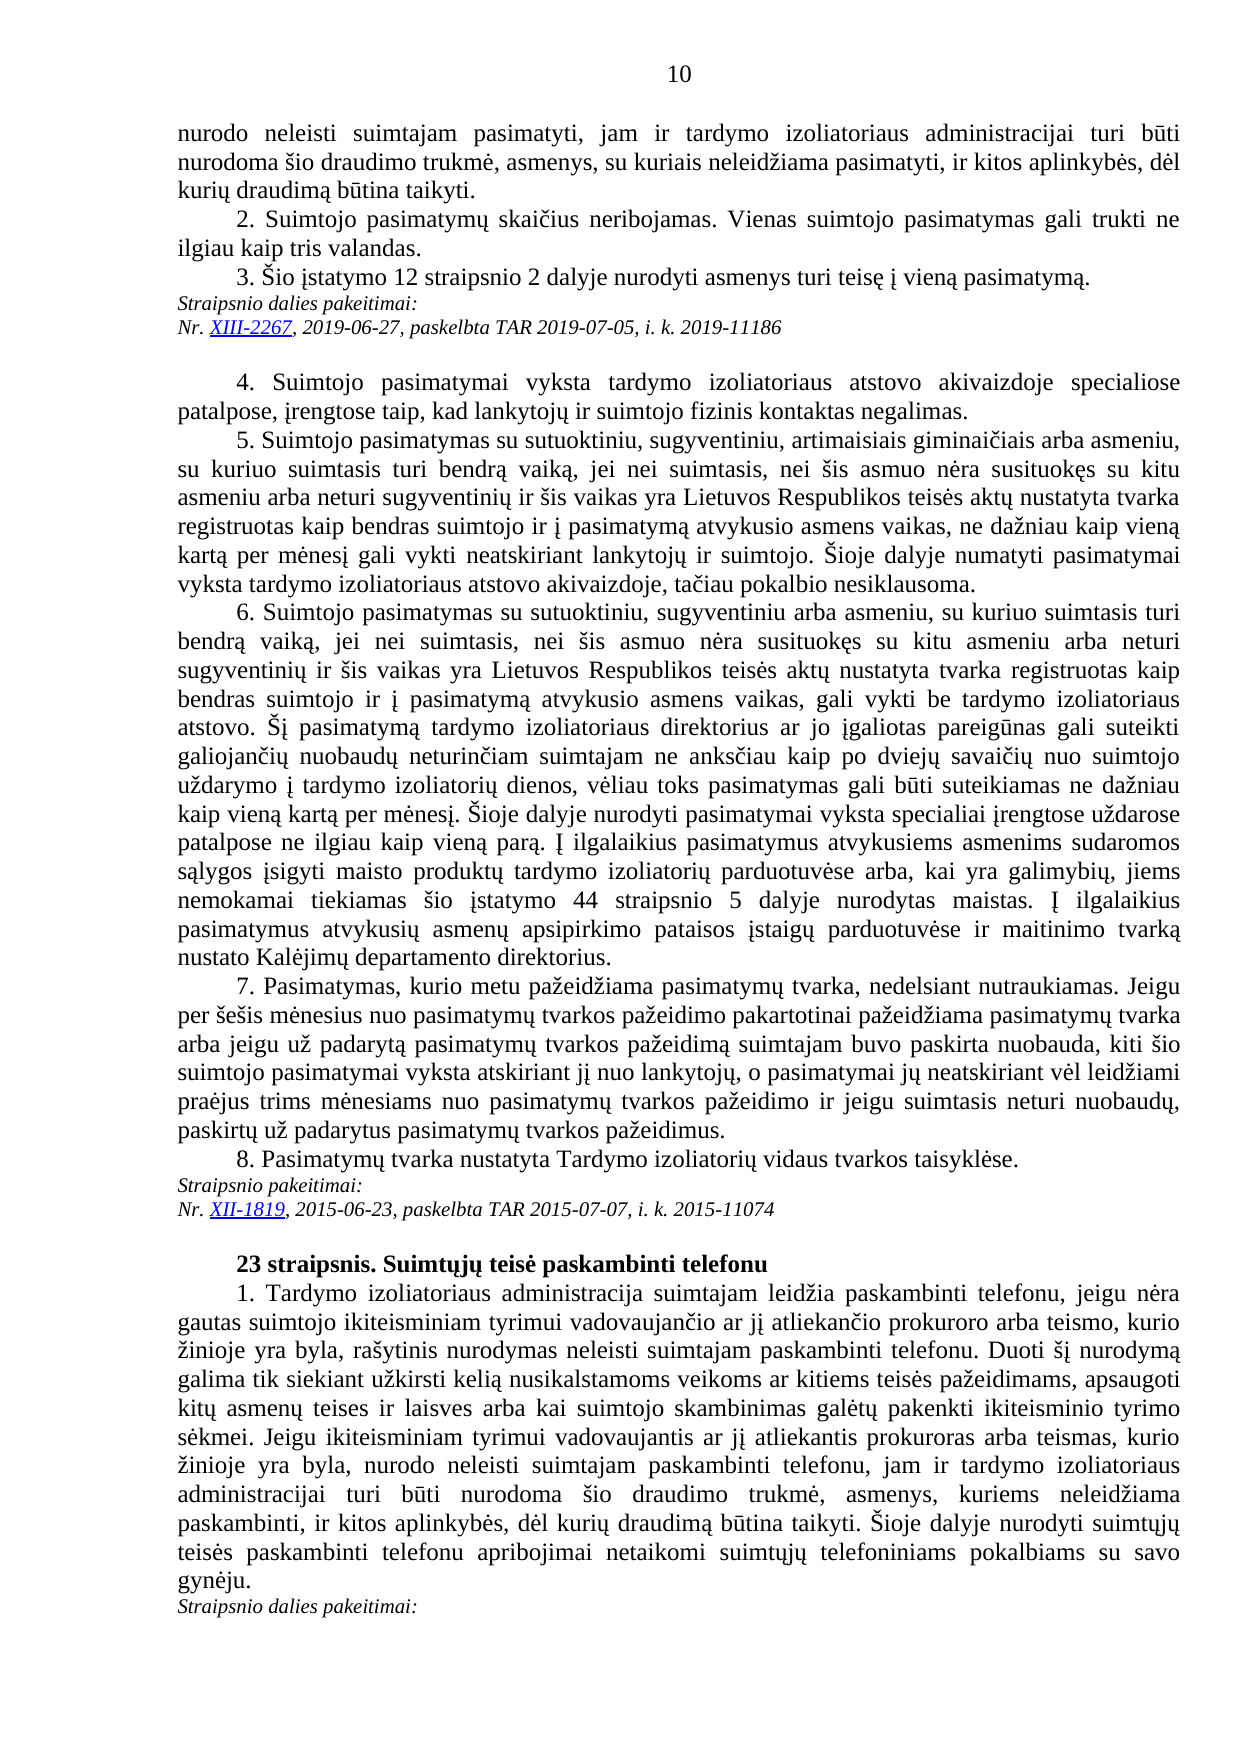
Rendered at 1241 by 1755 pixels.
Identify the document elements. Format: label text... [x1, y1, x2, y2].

text 23 straipsnis. Suimtųjų teisė paskambinti telefonu [177, 1249, 1181, 1278]
text 3. Šio įstatymo 12 straipsnio 2 dalyje nurodyti asmenys turi teisę į vieną pasimatymą. [177, 262, 1181, 291]
text 2. Suimtojo pasimatymų skaičius neribojamas. Vienas suimtojo pasimatymas gali trukti ne ilgiau kaip tris valandas. [177, 204, 1181, 262]
text Straipsnio dalies pakeitimai: [177, 291, 1181, 315]
text nurodo neleisti suimtajam pasimatyti, jam ir tardymo izoliatoriaus administracijai turi būti nurodoma šio draudimo trukmė, asmenys, su kuriais neleidžiama pasimatyti, ir kitos aplinkybės, dėl kurių draudimą būtina taikyti. [177, 118, 1181, 204]
text 4. Suimtojo pasimatymai vyksta tardymo izoliatoriaus atstovo akivaizdoje specialiose patalpose, įrengtose taip, kad lankytojų ir suimtojo fizinis kontaktas negalimas. [177, 367, 1181, 425]
text Nr. XIII-2267, 2019-06-27, paskelbta TAR 2019-07-05, i. k. 2019-11186 [177, 315, 1181, 339]
text 5. Suimtojo pasimatymas su sutuoktiniu, sugyventiniu, artimaisiais giminaičiais arba asmeniu, su kuriuo suimtasis turi bendrą vaiką, jei nei suimtasis, nei šis asmuo nėra susituokęs su kitu asmeniu arba neturi sugyventinių ir šis vaikas yra Lietuvos Respublikos teisės aktų nustatyta tvarka registruotas kaip bendras suimtojo ir į pasimatymą atvykusio asmens vaikas, ne dažniau kaip vieną kartą per mėnesį gali vykti neatskiriant lankytojų ir suimtojo. Šioje dalyje numatyti pasimatymai vyksta tardymo izoliatoriaus atstovo akivaizdoje, tačiau pokalbio nesiklausoma. [177, 425, 1181, 597]
text Straipsnio dalies pakeitimai: [177, 1594, 1181, 1618]
text Nr. XII-1819, 2015-06-23, paskelbta TAR 2015-07-07, i. k. 2015-11074 [177, 1197, 1181, 1221]
text 6. Suimtojo pasimatymas su sutuoktiniu, sugyventiniu arba asmeniu, su kuriuo suimtasis turi bendrą vaiką, jei nei suimtasis, nei šis asmuo nėra susituokęs su kitu asmeniu arba neturi sugyventinių ir šis vaikas yra Lietuvos Respublikos teisės aktų nustatyta tvarka registruotas kaip bendras suimtojo ir į pasimatymą atvykusio asmens vaikas, gali vykti be tardymo izoliatoriaus atstovo. Šį pasimatymą tardymo izoliatoriaus direktorius ar jo įgaliotas pareigūnas gali suteikti galiojančių nuobaudų neturinčiam suimtajam ne anksčiau kaip po dviejų savaičių nuo suimtojo uždarymo į tardymo izoliatorių dienos, vėliau toks pasimatymas gali būti suteikiamas ne dažniau kaip vieną kartą per mėnesį. Šioje dalyje nurodyti pasimatymai vyksta specialiai įrengtose uždarose patalpose ne ilgiau kaip vieną parą. Į ilgalaikius pasimatymus atvykusiems asmenims sudaromos sąlygos įsigyti maisto produktų tardymo izoliatorių parduotuvėse arba, kai yra galimybių, jiems nemokamai tiekiamas šio įstatymo 44 straipsnio 5 dalyje nurodytas maistas. Į ilgalaikius pasimatymus atvykusių asmenų apsipirkimo pataisos įstaigų parduotuvėse ir maitinimo tvarką nustato Kalėjimų departamento direktorius. [177, 597, 1181, 971]
text 1. Tardymo izoliatoriaus administracija suimtajam leidžia paskambinti telefonu, jeigu nėra gautas suimtojo ikiteisminiam tyrimui vadovaujančio ar jį atliekančio prokuroro arba teismo, kurio žinioje yra byla, rašytinis nurodymas neleisti suimtajam paskambinti telefonu. Duoti šį nurodymą galima tik siekiant užkirsti kelią nusikalstamoms veikoms ar kitiems teisės pažeidimams, apsaugoti kitų asmenų teises ir laisves arba kai suimtojo skambinimas galėtų pakenkti ikiteisminio tyrimo sėkmei. Jeigu ikiteisminiam tyrimui vadovaujantis ar jį atliekantis prokuroras arba teismas, kurio žinioje yra byla, nurodo neleisti suimtajam paskambinti telefonu, jam ir tardymo izoliatoriaus administracijai turi būti nurodoma šio draudimo trukmė, asmenys, kuriems neleidžiama paskambinti, ir kitos aplinkybės, dėl kurių draudimą būtina taikyti. Šioje dalyje nurodyti suimtųjų teisės paskambinti telefonu apribojimai netaikomi suimtųjų telefoniniams pokalbiams su savo gynėju. [177, 1278, 1181, 1594]
text 8. Pasimatymų tvarka nustatyta Tardymo izoliatorių vidaus tvarkos taisyklėse. [177, 1144, 1181, 1172]
text Straipsnio pakeitimai: [177, 1172, 1181, 1197]
text 7. Pasimatymas, kurio metu pažeidžiama pasimatymų tvarka, nedelsiant nutraukiamas. Jeigu per šešis mėnesius nuo pasimatymų tvarkos pažeidimo pakartotinai pažeidžiama pasimatymų tvarka arba jeigu už padarytą pasimatymų tvarkos pažeidimą suimtajam buvo paskirta nuobauda, kiti šio suimtojo pasimatymai vyksta atskiriant jį nuo lankytojų, o pasimatymai jų neatskiriant vėl leidžiami praėjus trims mėnesiams nuo pasimatymų tvarkos pažeidimo ir jeigu suimtasis neturi nuobaudų, paskirtų už padarytus pasimatymų tvarkos pažeidimus. [177, 971, 1181, 1144]
